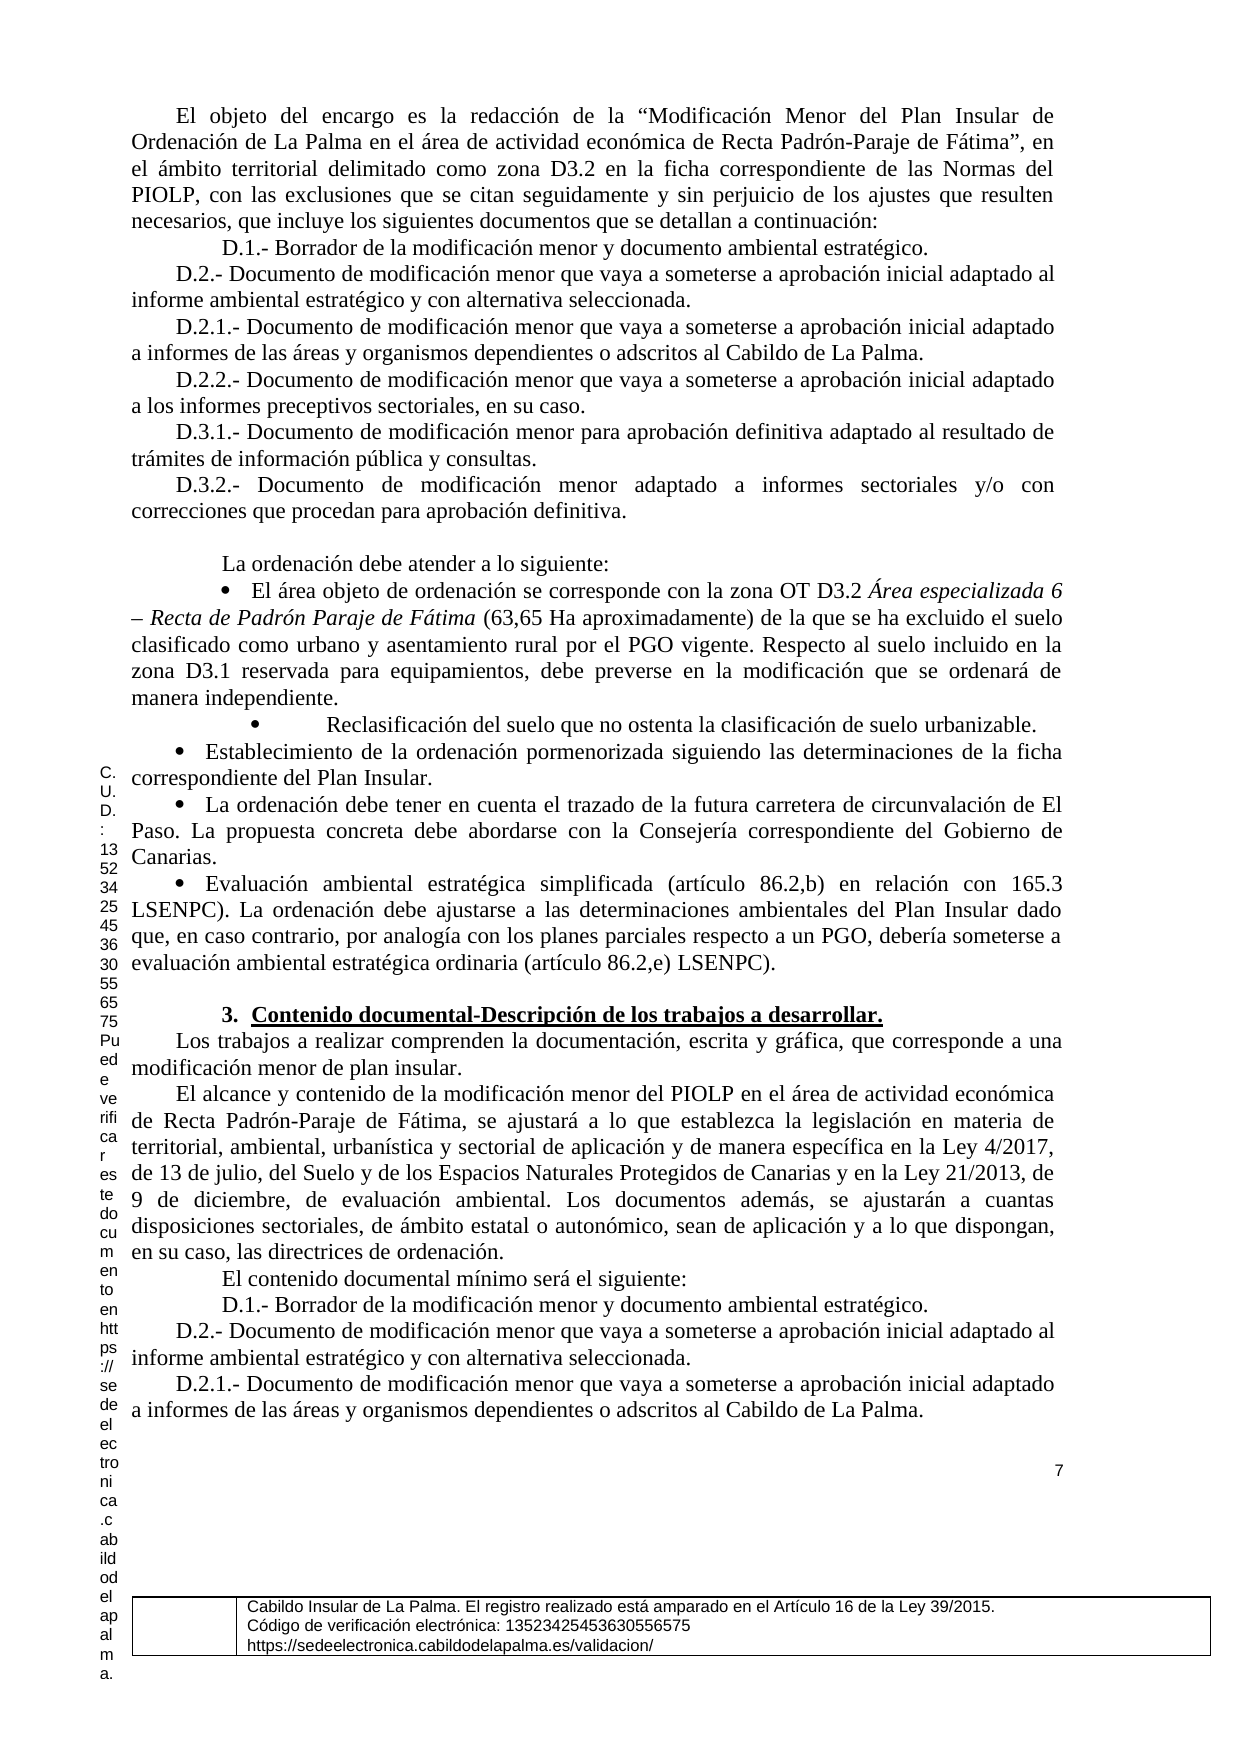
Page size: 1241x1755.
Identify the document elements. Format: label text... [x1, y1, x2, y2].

text D.1.- Borrador de la modificación menor y documento ambiental estratégico. [222, 234, 1170, 260]
list Contenido documental-Descripción de los trabajos a desarrollar. [221, 1001, 1170, 1028]
list El área objeto de ordenación se corresponde con la zona OT D3.2 Área especializada 6 [221, 576, 1170, 604]
list Recta de Padrón Paraje de Fátima (63,65 Ha aproximadamente) de la que se ha excluido el suelo clasificado como urbano y asentamiento rural por el PGO vigente. Respecto al suelo incluido en la zona D3.1 reservada para equipamientos, debe preverse en la modificación que se ordenará de manera independiente. [131, 604, 1064, 710]
text El objeto del encargo es la redacción de la “Modificación Menor del Plan Insular de Ordenación de La Palma en el área de actividad económica de Recta Padrón-Paraje de Fátima”, en el ámbito territorial delimitado como zona D3.2 en la ficha correspondiente de las Normas del PIOLP, con las exclusiones que se citan seguidamente y sin perjuicio de los ajustes que resulten necesarios, que incluye los siguientes documentos que se detallan a continuación: [131, 102, 1056, 234]
list La ordenación debe tener en cuenta el trazado de la futura carretera de circunvalación de El Paso. La propuesta concreta debe abordarse con la Consejería correspondiente del Gobierno de Canarias. [131, 791, 1064, 870]
text D.2.1.- Documento de modificación menor que vaya a someterse a aprobación inicial adaptado a informes de las áreas y organismos dependientes o adscritos al Cabildo de La Palma. [131, 1370, 1056, 1423]
list Evaluación ambiental estratégica simplificada (artículo 86.2,b) en relación con 165.3 LSENPC). La ordenación debe ajustarse a las determinaciones ambientales del Plan Insular dado que, en caso contrario, por analogía con los planes parciales respecto a un PGO, debería someterse a evaluación ambiental estratégica ordinaria (artículo 86.2,e) LSENPC). [131, 870, 1064, 975]
text El contenido documental mínimo será el siguiente: [222, 1265, 1170, 1291]
text D.3.2.- Documento de modificación menor adaptado a informes sectoriales y/o con correcciones que procedan para aprobación definitiva. [131, 471, 1056, 524]
text 7 [131, 1460, 1063, 1479]
text D.2.- Documento de modificación menor que vaya a someterse a aprobación inicial adaptado al informe ambiental estratégico y con alternativa seleccionada. [131, 260, 1056, 313]
list Establecimiento de la ordenación pormenorizada siguiendo las determinaciones de la ficha correspondiente del Plan Insular. [131, 738, 1064, 791]
text D.2.1.- Documento de modificación menor que vaya a someterse a aprobación inicial adaptado a informes de las áreas y organismos dependientes o adscritos al Cabildo de La Palma. [131, 313, 1056, 366]
list Reclasificación del suelo que no ostenta la clasificación de suelo urbanizable. [251, 710, 1170, 738]
text C.U.D.: 13523425453630556575 Puede verificar este documento en https://sedeelectronica.cabildodelapalma.es/validacion [99, 763, 120, 1679]
text D.3.1.- Documento de modificación menor para aprobación definitiva adaptado al resultado de trámites de información pública y consultas. [131, 418, 1056, 471]
text D.2.2.- Documento de modificación menor que vaya a someterse a aprobación inicial adaptado a los informes preceptivos sectoriales, en su caso. [131, 366, 1056, 418]
text El alcance y contenido de la modificación menor del PIOLP en el área de actividad económica de Recta Padrón-Paraje de Fátima, se ajustará a lo que establezca la legislación en materia de territorial, ambiental, urbanística y sectorial de aplicación y de manera específica en la Ley 4/2017, de 13 de julio, del Suelo y de los Espacios Naturales Protegidos de Canarias y en la Ley 21/2013, de 9 de diciembre, de evaluación ambiental. Los documentos además, se ajustarán a cuantas disposiciones sectoriales, de ámbito estatal o autonómico, sean de aplicación y a lo que dispongan, en su caso, las directrices de ordenación. [131, 1080, 1056, 1265]
text D.1.- Borrador de la modificación menor y documento ambiental estratégico. [222, 1291, 1170, 1317]
text La ordenación debe atender a lo siguiente: [222, 550, 1170, 576]
text Los trabajos a realizar comprenden la documentación, escrita y gráfica, que corresponde a una modificación menor de plan insular. [131, 1028, 1064, 1080]
text D.2.- Documento de modificación menor que vaya a someterse a aprobación inicial adaptado al informe ambiental estratégico y con alternativa seleccionada. [131, 1317, 1056, 1370]
